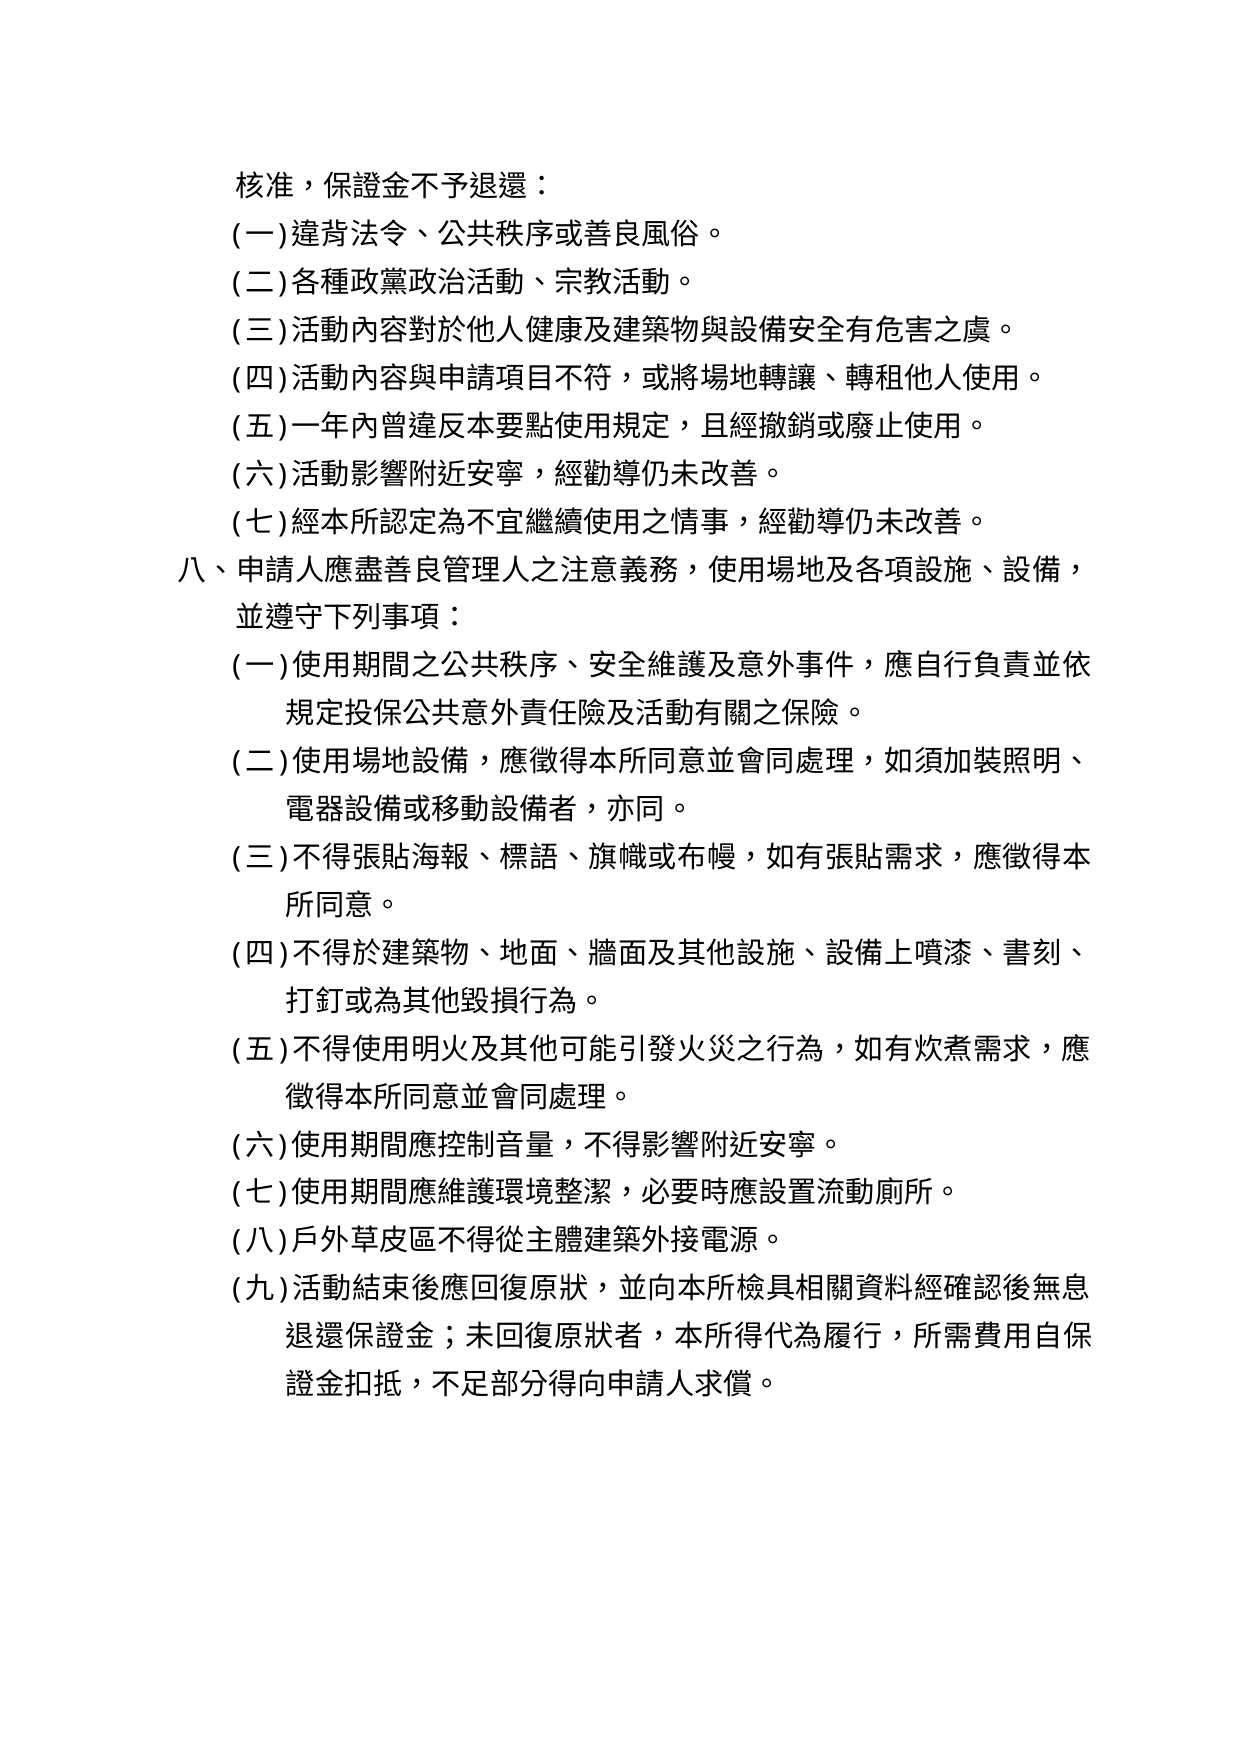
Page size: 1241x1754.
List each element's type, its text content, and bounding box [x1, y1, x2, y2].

text (三)不得張貼海報、標語、旗幟或布幔，如有張貼需求，應徵得本所同意。 [227, 829, 1092, 925]
text (一)使用期間之公共秩序、安全維護及意外事件，應自行負責並依規定投保公共意外責任險及活動有關之保險。 [227, 637, 1092, 733]
text (五)不得使用明火及其他可能引發火災之行為，如有炊煮需求，應徵得本所同意並會同處理。 [227, 1021, 1092, 1117]
text (七)使用期間應維護環境整潔，必要時應設置流動廁所。 [227, 1164, 1092, 1212]
text (四)不得於建築物、地面、牆面及其他設施、設備上噴漆、書刻、打釘或為其他毀損行為。 [227, 925, 1092, 1021]
text 八、申請人應盡善良管理人之注意義務，使用場地及各項設施、設備，並遵守下列事項： [177, 542, 1092, 637]
text (五)一年內曾違反本要點使用規定，且經撤銷或廢止使用。 [227, 398, 1092, 446]
text (七)經本所認定為不宜繼續使用之情事，經勸導仍未改善。 [227, 494, 1092, 542]
text (二)各種政黨政治活動、宗教活動。 [227, 254, 1092, 302]
text (四)活動內容與申請項目不符，或將場地轉讓、轉租他人使用。 [227, 350, 1092, 398]
text (九)活動結束後應回復原狀，並向本所檢具相關資料經確認後無息退還保證金；未回復原狀者，本所得代為履行，所需費用自保證金扣抵，不足部分得向申請人求償。 [227, 1260, 1092, 1404]
text (三)活動內容對於他人健康及建築物與設備安全有危害之虞。 [227, 302, 1092, 350]
text (六)使用期間應控制音量，不得影響附近安寧。 [227, 1117, 1092, 1164]
text (二)使用場地設備，應徵得本所同意並會同處理，如須加裝照明、電器設備或移動設備者，亦同。 [227, 733, 1092, 829]
text (八)戶外草皮區不得從主體建築外接電源。 [227, 1212, 1092, 1260]
text (六)活動影響附近安寧，經勸導仍未改善。 [227, 446, 1092, 494]
text 核准，保證金不予退還： [177, 158, 1092, 206]
text (一)違背法令、公共秩序或善良風俗。 [227, 206, 1092, 254]
